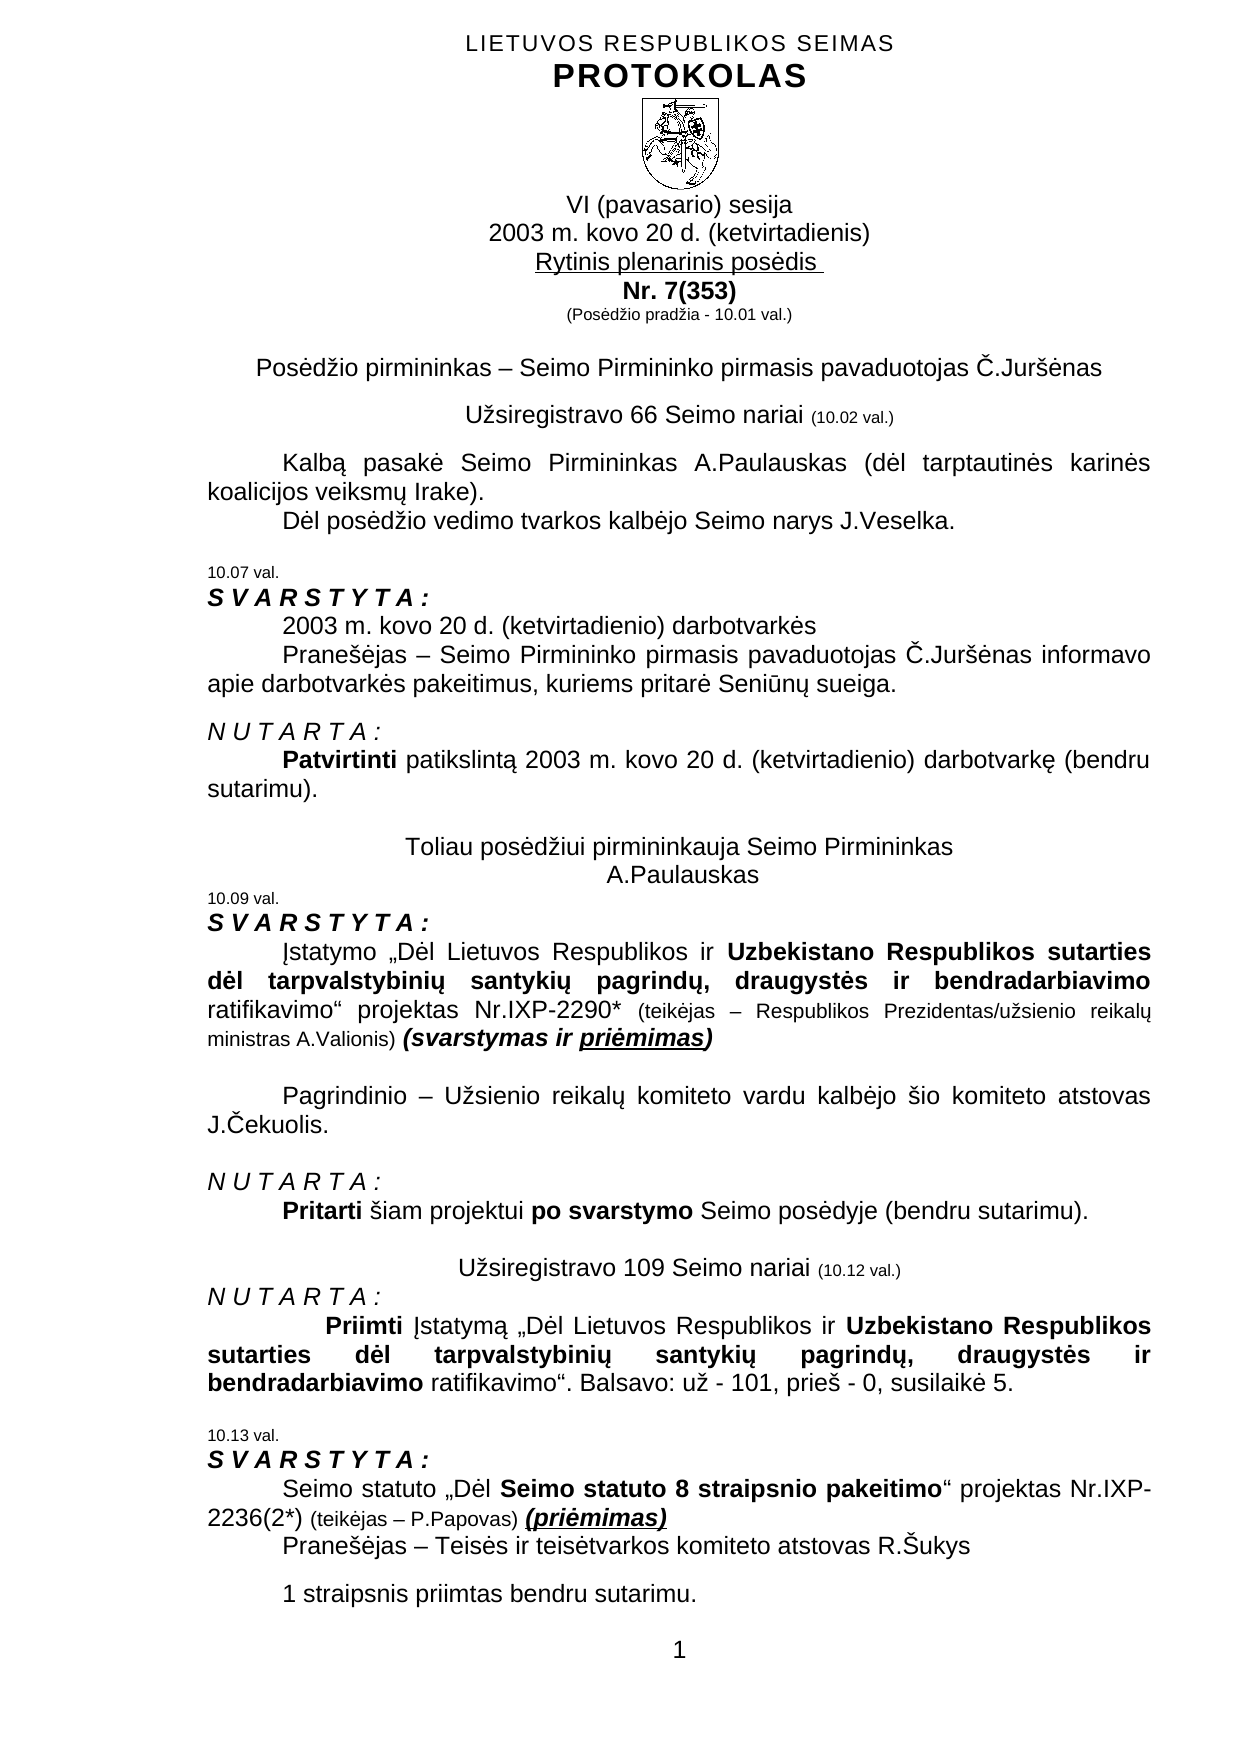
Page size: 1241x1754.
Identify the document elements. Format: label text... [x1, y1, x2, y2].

text (Posėdžio pradžia - 10.01 val.) [207, 304, 1152, 324]
text N U T A R T A : [207, 1282, 1152, 1311]
text Pranešėjas – Teisės ir teisėtvarkos komiteto atstovas R.Šukys [207, 1531, 1152, 1560]
text A.Paulauskas [207, 860, 1152, 889]
text S V A R S T Y T A : [207, 1445, 1152, 1474]
text Nr. 7(353) [207, 276, 1152, 304]
text S V A R S T Y T A : [207, 908, 1152, 937]
text 10.13 val. [207, 1426, 1152, 1445]
text Toliau posėdžiui pirmininkauja Seimo Pirmininkas [207, 832, 1152, 860]
text 10.09 val. [207, 889, 1152, 908]
text 2003 m. kovo 20 d. (ketvirtadienio) darbotvarkės [207, 611, 1152, 640]
text Dėl posėdžio vedimo tvarkos kalbėjo Seimo narys J.Veselka. [207, 506, 1152, 534]
text PROTOKOLAS [207, 56, 1152, 95]
text Įstatymo „Dėl Lietuvos Respublikos ir Uzbekistano Respublikos sutarties dėl tarpvalstybinių santykių pagrindų, draugystės ir bendradarbiavimo ratifikavimo“ projektas Nr.IXP-2290* (teikėjas – Respublikos Prezidentas/užsienio reikalų ministras A.Valionis) (svarstymas ir priėmimas) [207, 937, 1152, 1052]
text Seimo statuto „Dėl Seimo statuto 8 straipsnio pakeitimo“ projektas Nr.IXP-2236(2*) (teikėjas – P.Papovas) (priėmimas) [207, 1474, 1152, 1531]
text Pritarti šiam projektui po svarstymo Seimo posėdyje (bendru sutarimu). [207, 1196, 1152, 1224]
text Rytinis plenarinis posėdis [207, 247, 1152, 276]
text Pranešėjas – Seimo Pirmininko pirmasis pavaduotojas Č.Juršėnas informavo apie darbotvarkės pakeitimus, kuriems pritarė Seniūnų sueiga. [207, 640, 1152, 697]
text 10.07 val. [207, 563, 1152, 582]
text Patvirtinti patikslintą 2003 m. kovo 20 d. (ketvirtadienio) darbotvarkę (bendru sutarimu). [207, 745, 1152, 803]
text Kalbą pasakė Seimo Pirmininkas A.Paulauskas (dėl tarptautinės karinės koalicijos veiksmų Irake). [207, 448, 1152, 506]
text Pagrindinio – Užsienio reikalų komiteto vardu kalbėjo šio komiteto atstovas J.Čekuolis. [207, 1081, 1152, 1138]
text N U T A R T A : [207, 1167, 1152, 1196]
text Priimti Įstatymą „Dėl Lietuvos Respublikos ir Uzbekistano Respublikos sutarties dėl tarpvalstybinių santykių pagrindų, draugystės ir bendradarbiavimo ratifikavimo“. Balsavo: už - 101, prieš - 0, susilaikė 5. [207, 1311, 1152, 1397]
text VI (pavasario) sesija [207, 95, 1152, 218]
text Posėdžio pirmininkas – Seimo Pirmininko pirmasis pavaduotojas Č.Juršėnas [207, 352, 1152, 381]
text Užsiregistravo 109 Seimo nariai (10.12 val.) [207, 1253, 1152, 1282]
text 1 straipsnis priimtas bendru sutarimu. [207, 1579, 1152, 1608]
text Užsiregistravo 66 Seimo nariai (10.02 val.) [207, 400, 1152, 429]
text N U T A R T A : [207, 717, 1152, 745]
text LIETUVOS RESPUBLIKOS SEIMAS [207, 30, 1152, 56]
text S V A R S T Y T A : [207, 582, 1152, 611]
text 2003 m. kovo 20 d. (ketvirtadienis) [207, 218, 1152, 247]
